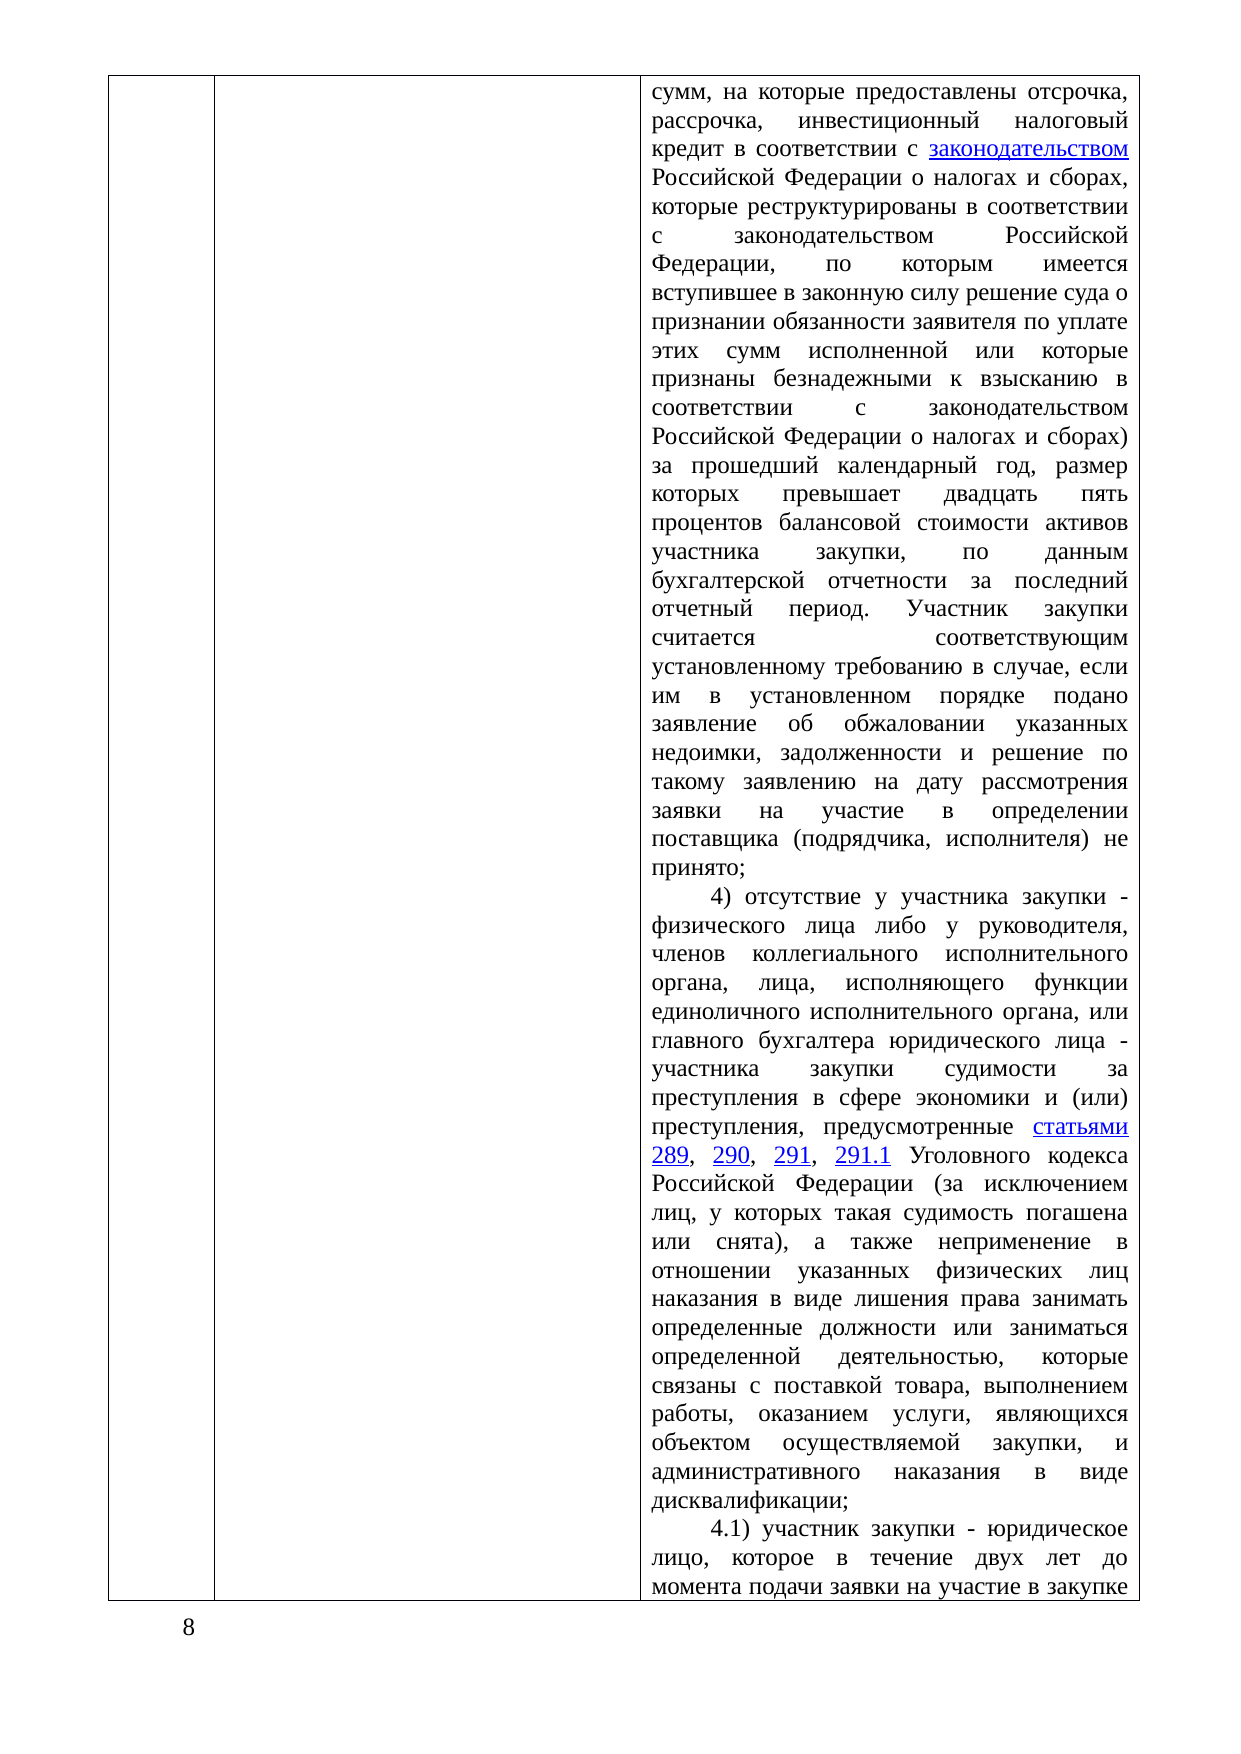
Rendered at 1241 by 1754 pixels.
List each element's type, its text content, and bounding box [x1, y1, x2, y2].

table_cell [109, 76, 214, 1600]
table_cell [215, 76, 640, 1600]
table_cell сумм, на которые предоставлены отсрочка, рассрочка, инвестиционный налоговый кредит в соответствии с законодательством Российской Федерации о налогах и сборах, которые реструктурированы в соответствии с законодательством Российской Федерации, по которым имеется вступившее в законную силу решение суда о признании обязанности заявителя по уплате этих сумм исполненной или которые признаны безнадежными к взысканию в соответствии с законодательством Российской Федерации о налогах и сборах) за прошедший календарный год, размер которых превышает двадцать пять процентов балансовой стоимости активов участника закупки, по данным бухгалтерской отчетности за последний отчетный период. Участник закупки считается соответствующим установленному требованию в случае, если им в установленном порядке подано заявление об обжаловании указанных недоимки, задолженности и решение по такому заявлению на дату рассмотрения заявки на участие в определении поставщика (подрядчика, исполнителя) не принято; 4) отсутствие у участника закупки - физического лица либо у руководителя, членов коллегиального исполнительного органа, лица, исполняющего функции единоличного исполнительного органа, или главного бухгалтера юридического лица - участника закупки судимости за преступления в сфере экономики и (или) преступления, предусмотренные статьями 289, 290, 291, 291.1 Уголовного кодекса Российской Федерации (за исключением лиц, у которых такая судимость погашена или снята), а также неприменение в отношении указанных физических лиц наказания в виде лишения права занимать определенные должности или заниматься определенной деятельностью, которые связаны с поставкой товара, выполнением работы, оказанием услуги, являющихся объектом осуществляемой закупки, и административного наказания в виде дисквалификации; 4.1) участник закупки - юридическое лицо, которое в течение двух лет до момента подачи заявки на участие в закупке [641, 76, 1139, 1600]
